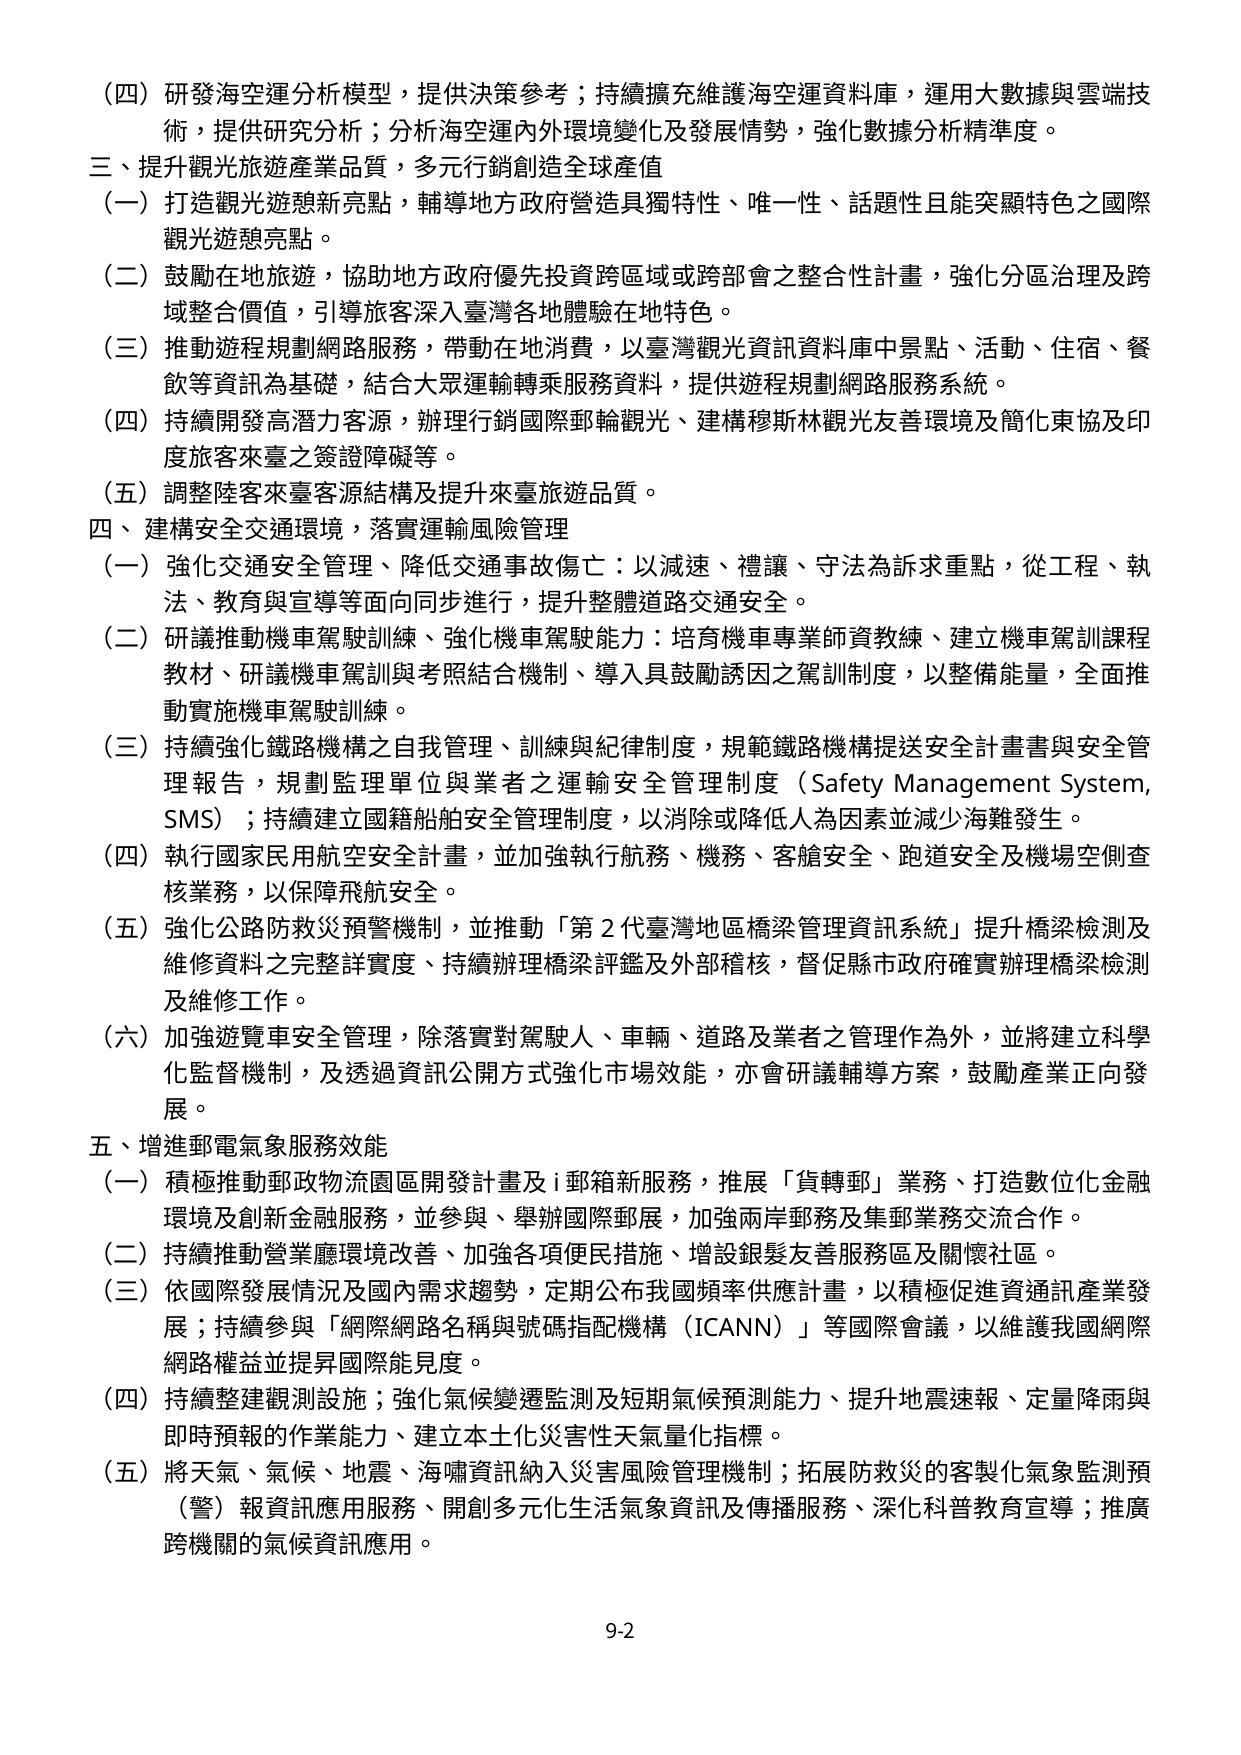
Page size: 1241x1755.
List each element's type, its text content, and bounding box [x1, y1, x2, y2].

text 五、增進郵電氣象服務效能 [89, 1126, 1152, 1162]
text （一）強化交通安全管理、降低交通事故傷亡：以減速、禮讓、守法為訴求重點，從工程、執法、教育與宣導等面向同步進行，提升整體道路交通安全。 [89, 546, 1152, 619]
text （一）打造觀光遊憩新亮點，輔導地方政府營造具獨特性、唯一性、話題性且能突顯特色之國際觀光遊憩亮點。 [89, 184, 1152, 256]
text （五）強化公路防救災預警機制，並推動「第2代臺灣地區橋梁管理資訊系統」提升橋梁檢測及維修資料之完整詳實度、持續辦理橋梁評鑑及外部稽核，督促縣市政府確實辦理橋梁檢測及維修工作。 [89, 909, 1152, 1017]
text 四、 建構安全交通環境，落實運輸風險管理 [89, 510, 1152, 546]
text （五）將天氣、氣候、地震、海嘯資訊納入災害風險管理機制；拓展防救災的客製化氣象監測預（警）報資訊應用服務、開創多元化生活氣象資訊及傳播服務、深化科普教育宣導；推廣跨機關的氣候資訊應用。 [89, 1452, 1152, 1561]
text （二）鼓勵在地旅遊，協助地方政府優先投資跨區域或跨部會之整合性計畫，強化分區治理及跨域整合價值，引導旅客深入臺灣各地體驗在地特色。 [89, 256, 1152, 329]
text （一）積極推動郵政物流園區開發計畫及i郵箱新服務，推展「貨轉郵」業務、打造數位化金融環境及創新金融服務，並參與、舉辦國際郵展，加強兩岸郵務及集郵業務交流合作。 [89, 1162, 1152, 1235]
text （四）持續開發高潛力客源，辦理行銷國際郵輪觀光、建構穆斯林觀光友善環境及簡化東協及印度旅客來臺之簽證障礙等。 [89, 401, 1152, 474]
text （四）執行國家民用航空安全計畫，並加強執行航務、機務、客艙安全、跑道安全及機場空側查核業務，以保障飛航安全。 [89, 836, 1152, 909]
text （四）持續整建觀測設施；強化氣候變遷監測及短期氣候預測能力、提升地震速報、定量降雨與即時預報的作業能力、建立本土化災害性天氣量化指標。 [89, 1380, 1152, 1452]
text 三、提升觀光旅遊產業品質，多元行銷創造全球產值 [89, 147, 1152, 184]
text （三）推動遊程規劃網路服務，帶動在地消費，以臺灣觀光資訊資料庫中景點、活動、住宿、餐飲等資訊為基礎，結合大眾運輸轉乘服務資料，提供遊程規劃網路服務系統。 [89, 329, 1152, 401]
text （五）調整陸客來臺客源結構及提升來臺旅遊品質。 [89, 474, 1152, 510]
text （六）加強遊覽車安全管理，除落實對駕駛人、車輛、道路及業者之管理作為外，並將建立科學化監督機制，及透過資訊公開方式強化市場效能，亦會研議輔導方案，鼓勵產業正向發展。 [89, 1017, 1152, 1126]
text （二）持續推動營業廳環境改善、加強各項便民措施、增設銀髮友善服務區及關懷社區。 [89, 1235, 1152, 1271]
text （四）研發海空運分析模型，提供決策參考；持續擴充維護海空運資料庫，運用大數據與雲端技術，提供研究分析；分析海空運內外環境變化及發展情勢，強化數據分析精準度。 [89, 75, 1152, 147]
text （三）持續強化鐵路機構之自我管理、訓練與紀律制度，規範鐵路機構提送安全計畫書與安全管理報告，規劃監理單位與業者之運輸安全管理制度（Safety Management System, SMS）；持續建立國籍船舶安全管理制度，以消除或降低人為因素並減少海難發生。 [89, 727, 1152, 836]
text （二）研議推動機車駕駛訓練、強化機車駕駛能力：培育機車專業師資教練、建立機車駕訓課程教材、研議機車駕訓與考照結合機制、導入具鼓勵誘因之駕訓制度，以整備能量，全面推動實施機車駕駛訓練。 [89, 619, 1152, 727]
text （三）依國際發展情況及國內需求趨勢，定期公布我國頻率供應計畫，以積極促進資通訊產業發展；持續參與「網際網路名稱與號碼指配機構（ICANN）」等國際會議，以維護我國網際網路權益並提昇國際能見度。 [89, 1271, 1152, 1380]
